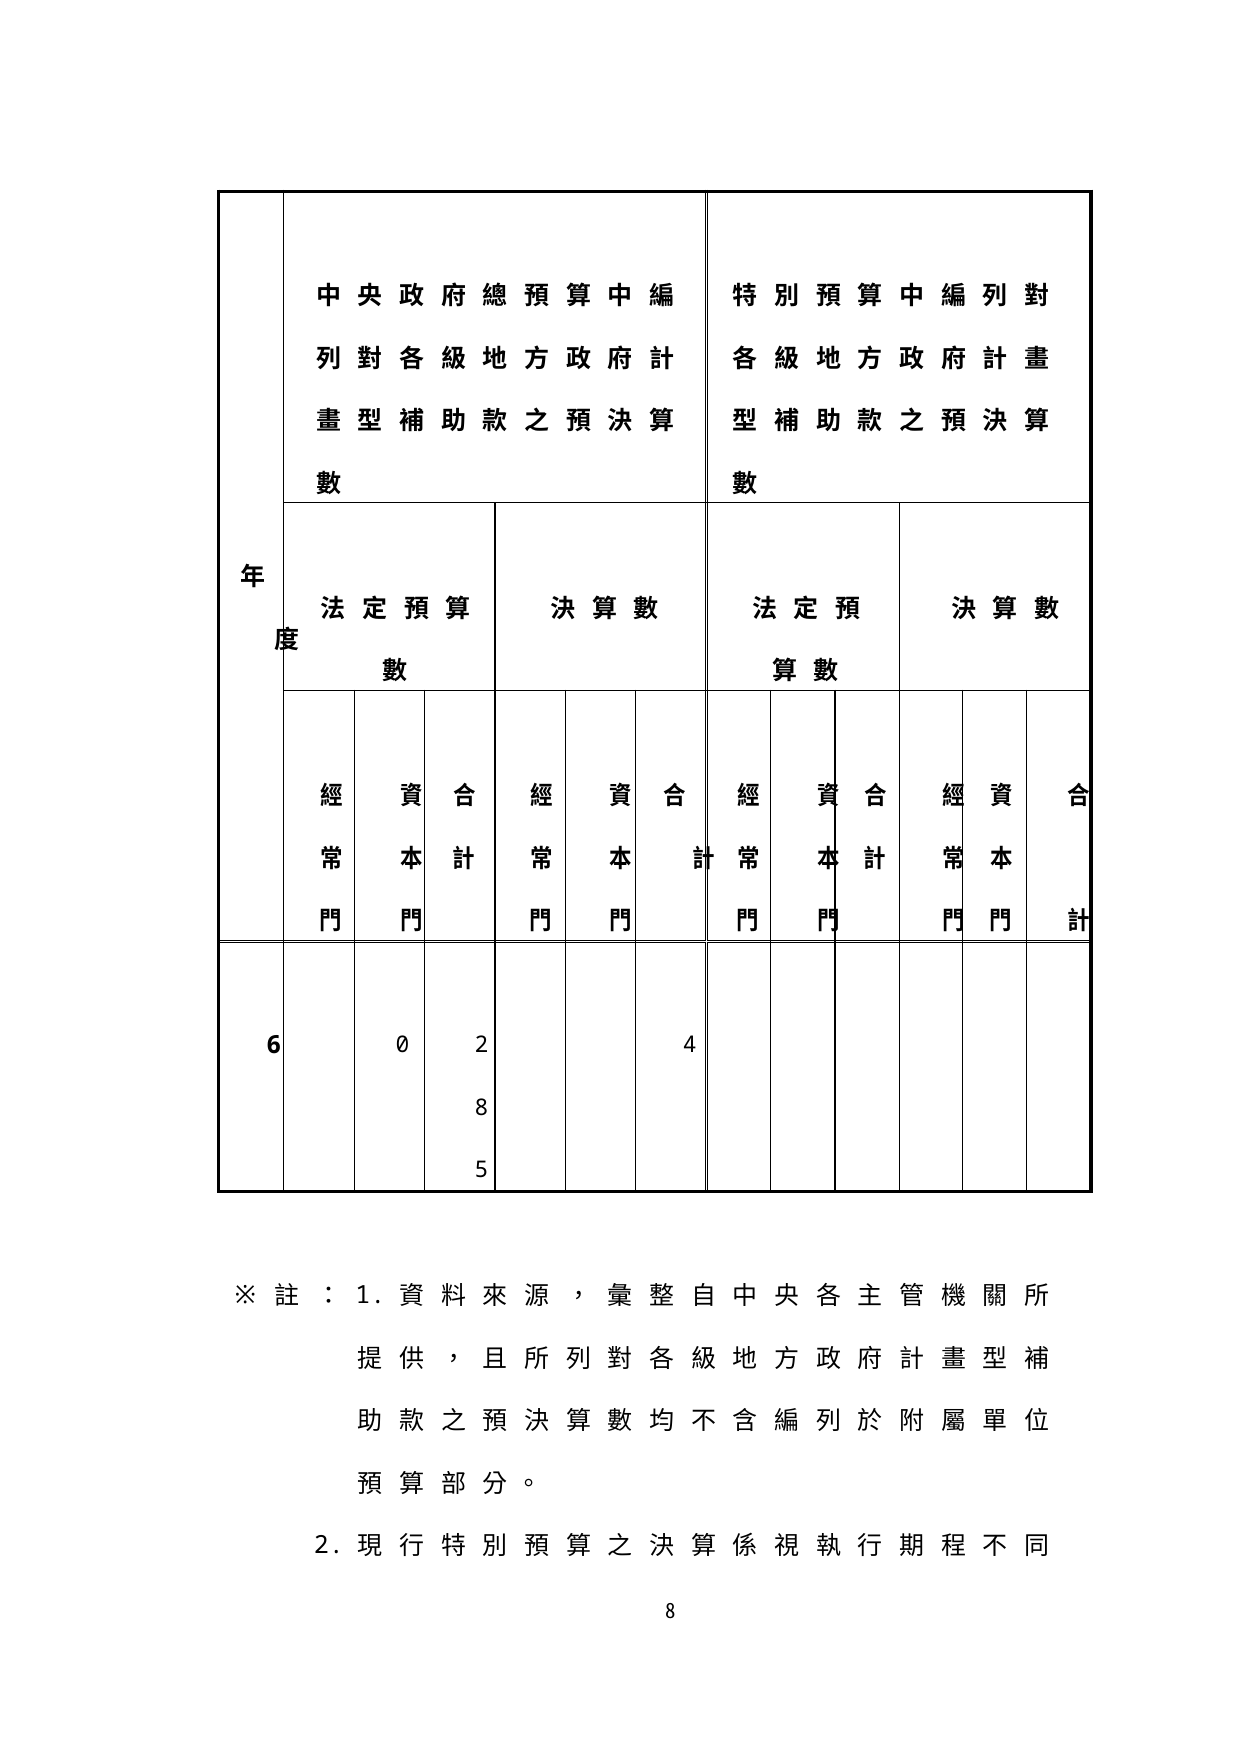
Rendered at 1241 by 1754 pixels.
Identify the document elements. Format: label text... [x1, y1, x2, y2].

table_cell [900, 943, 962, 1189]
table_cell 經常門 [284, 691, 354, 939]
table_cell 決算數 [900, 503, 1089, 689]
table_cell 資本門 [963, 691, 1026, 939]
table_cell 4 [636, 943, 705, 1189]
table_cell 合 計 [636, 691, 705, 939]
table_cell 法定預算數 [284, 503, 494, 689]
text 2.現行特別預算之決算係視執行期程不同 [281, 1502, 1058, 1564]
table_cell 法定預算數 [708, 503, 899, 689]
table_cell [771, 943, 834, 1189]
table_cell [708, 943, 770, 1189]
table_cell 經常門 [708, 691, 770, 939]
table_cell 0 [355, 943, 424, 1189]
table_cell [963, 943, 1026, 1189]
text ※註：1.資料來源，彙整自中央各主管機關所提供，且所列對各級地方政府計畫型補助款之預決算數均不含編列於附屬單位預算部分。 [203, 1252, 1058, 1502]
table_cell 合 計 [836, 691, 899, 939]
table_cell 285 [425, 943, 494, 1189]
table_cell 合 計 [1027, 691, 1089, 939]
table_cell 6 [220, 943, 283, 1189]
table_cell 資本門 [355, 691, 424, 939]
table_cell 資本門 [771, 691, 834, 939]
table_cell 經常門 [900, 691, 962, 939]
table_cell [566, 943, 635, 1189]
table_cell 資本門 [566, 691, 635, 939]
table_cell [836, 943, 899, 1189]
table_header 特別預算中編列對各級地方政府計畫型補助款之預決算數 [708, 193, 1089, 502]
table_cell 合計 [425, 691, 494, 939]
table_cell [1027, 943, 1089, 1189]
table_header 中央政府總預算中編列對各級地方政府計畫型補助款之預決算數 [284, 193, 705, 502]
table_header 年度 [220, 193, 283, 939]
table_cell [284, 943, 354, 1189]
table_cell 經常門 [496, 691, 565, 939]
table_cell [496, 943, 565, 1189]
table_cell 決算數 [496, 503, 705, 689]
